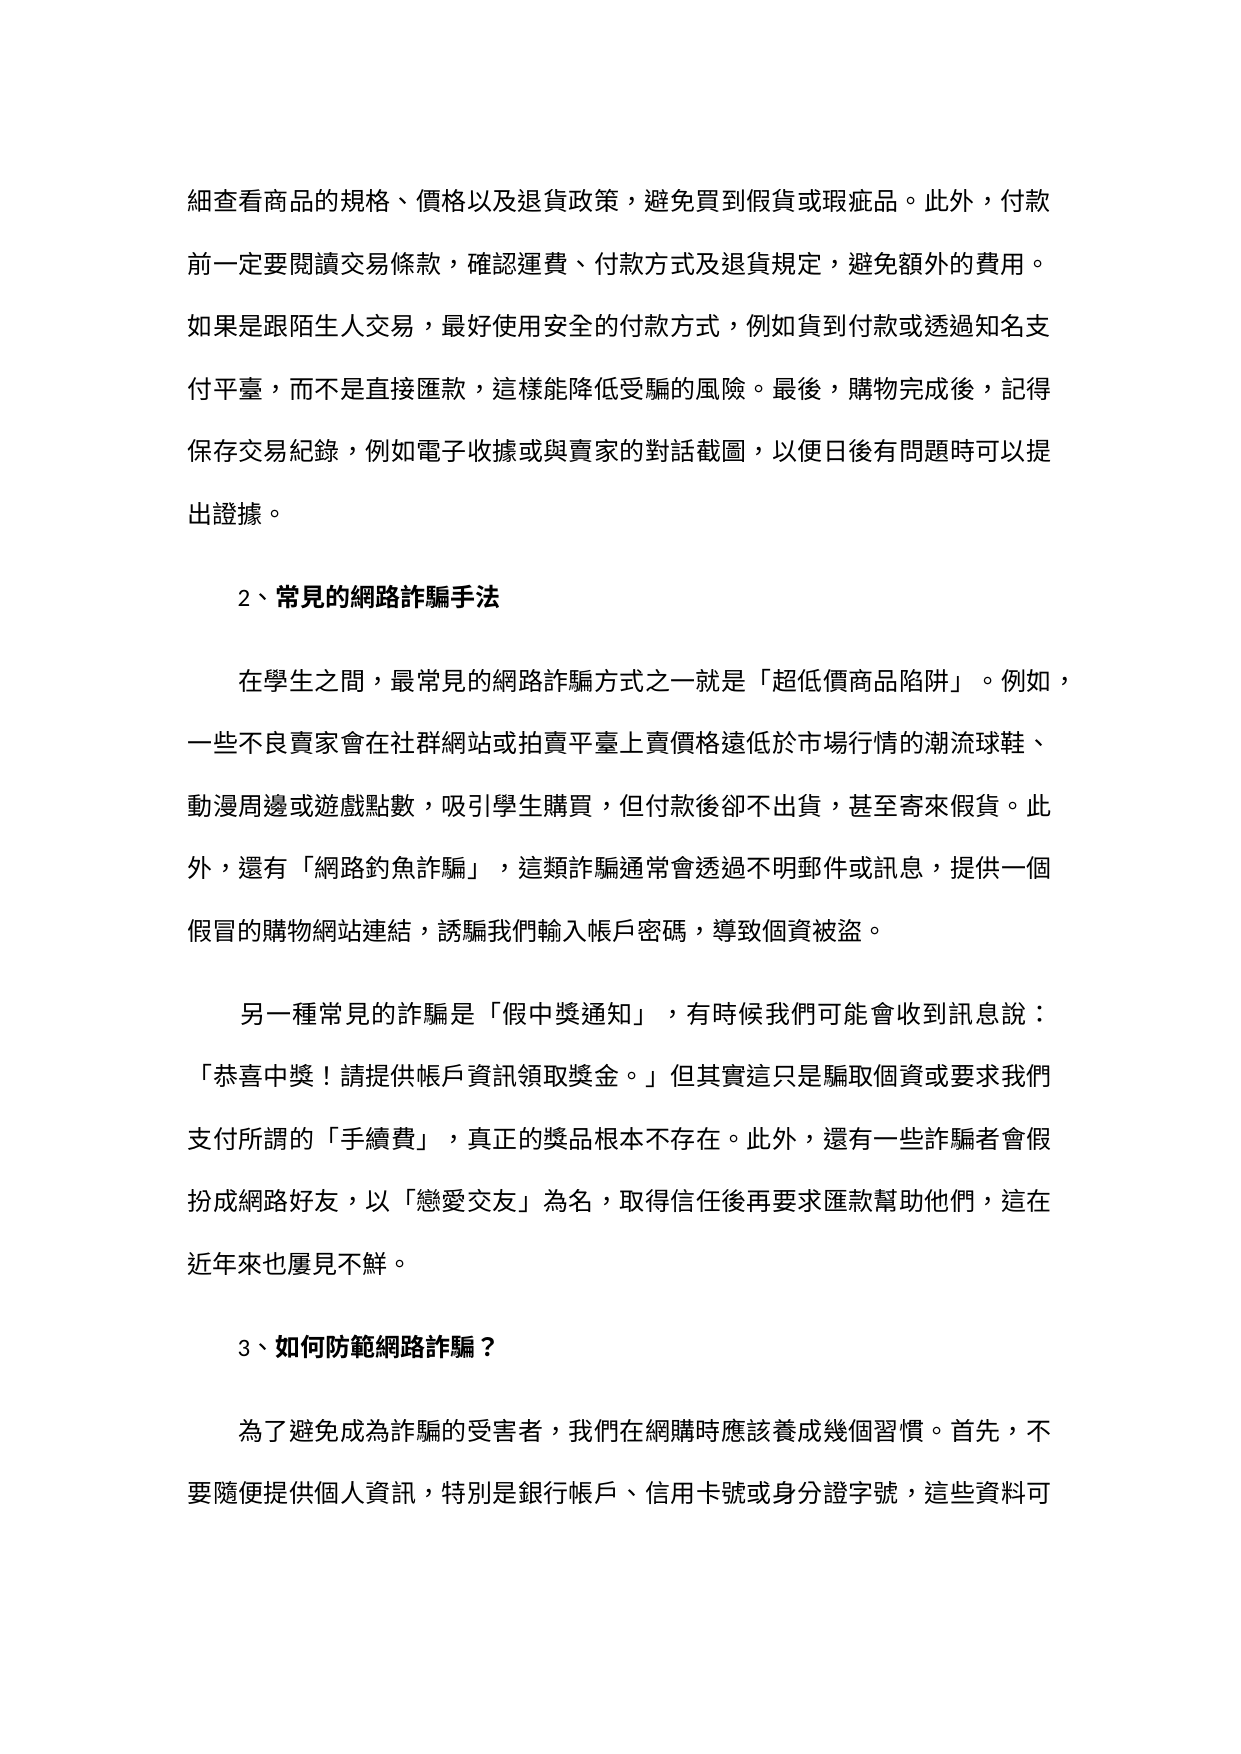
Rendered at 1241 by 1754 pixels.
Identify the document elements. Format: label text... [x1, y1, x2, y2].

text 為了避免成為詐騙的受害者，我們在網購時應該養成幾個習慣。首先，不要隨便提供個人資訊，特別是銀行帳戶、信用卡號或身分證字號，這些資料可 [187, 1387, 1053, 1512]
text 細查看商品的規格、價格以及退貨政策，避免買到假貨或瑕疵品。此外，付款前一定要閱讀交易條款，確認運費、付款方式及退貨規定，避免額外的費用。如果是跟陌生人交易，最好使用安全的付款方式，例如貨到付款或透過知名支付平臺，而不是直接匯款，這樣能降低受騙的風險。最後，購物完成後，記得保存交易紀錄，例如電子收據或與賣家的對話截圖，以便日後有問題時可以提出證據。 [187, 158, 1053, 533]
list 如何防範網路詐騙？ [237, 1304, 1053, 1367]
text 在學生之間，最常見的網路詐騙方式之一就是「超低價商品陷阱」。例如，一些不良賣家會在社群網站或拍賣平臺上賣價格遠低於市場行情的潮流球鞋、動漫周邊或遊戲點數，吸引學生購買，但付款後卻不出貨，甚至寄來假貨。此外，還有「網路釣魚詐騙」，這類詐騙通常會透過不明郵件或訊息，提供一個假冒的購物網站連結，誘騙我們輸入帳戶密碼，導致個資被盜。 [187, 637, 1053, 950]
list 常見的網路詐騙手法 [237, 554, 1053, 617]
text 另一種常見的詐騙是「假中獎通知」，有時候我們可能會收到訊息說：「恭喜中獎！請提供帳戶資訊領取獎金。」但其實這只是騙取個資或要求我們支付所謂的「手續費」，真正的獎品根本不存在。此外，還有一些詐騙者會假扮成網路好友，以「戀愛交友」為名，取得信任後再要求匯款幫助他們，這在近年來也屢見不鮮。 [187, 971, 1053, 1283]
